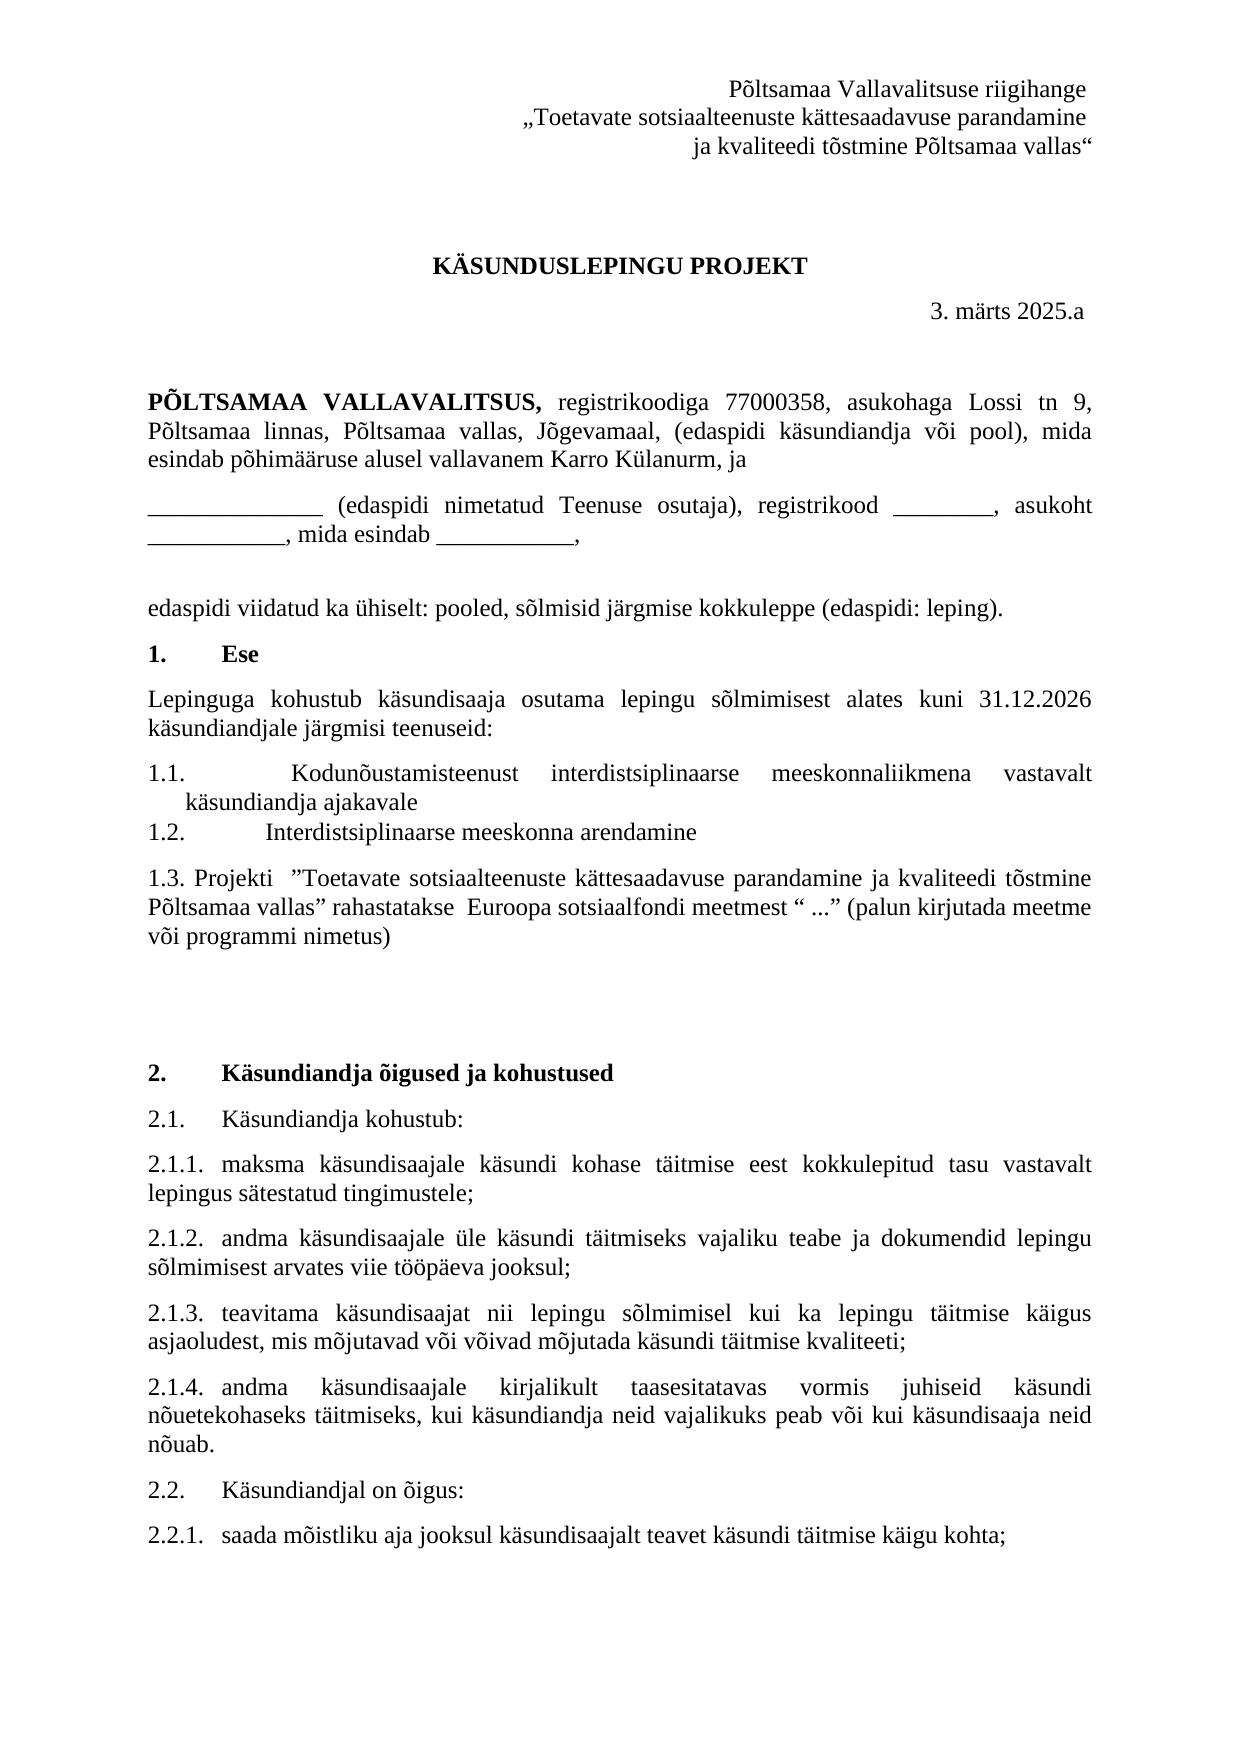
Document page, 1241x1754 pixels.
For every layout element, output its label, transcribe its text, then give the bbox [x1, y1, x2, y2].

text Lepinguga kohustub käsundisaaja osutama lepingu sõlmimisest alates kuni 31.12.2026 käsundiandjale järgmisi teenuseid: [148, 684, 1093, 742]
text 2.2.1. saada mõistliku aja jooksul käsundisaajalt teavet käsundi täitmise käigu kohta; [148, 1520, 1093, 1549]
text 2.1.4. andma käsundisaajale kirjalikult taasesitatavas vormis juhiseid käsundi nõuetekohaseks täitmiseks, kui käsundiandja neid vajalikuks peab või kui käsundisaaja neid nõuab. [148, 1372, 1093, 1458]
text 2.1.2. andma käsundisaajale üle käsundi täitmiseks vajaliku teabe ja dokumendid lepingu sõlmimisest arvates viie tööpäeva jooksul; [148, 1223, 1093, 1281]
text 3. märts 2025.a [738, 296, 1093, 325]
text 2.2. Käsundiandjal on õigus: [148, 1475, 1093, 1503]
text ______________ (edaspidi nimetatud Teenuse osutaja), registrikood ________, asukoht ___________, mida esindab ___________, [148, 490, 1093, 548]
text PÕLTSAMAA VALLAVALITSUS, registrikoodiga 77000358, asukohaga Lossi tn 9, Põltsamaa linnas, Põltsamaa vallas, Jõgevamaal, (edaspidi käsundiandja või pool), mida esindab põhimääruse alusel vallavanem Karro Külanurm, ja [148, 387, 1093, 474]
text 1. Ese [148, 639, 1093, 667]
list Interdistsiplinaarse meeskonna arendamine [148, 817, 1093, 846]
text 2. Käsundiandja õigused ja kohustused [148, 1058, 1093, 1087]
text edaspidi viidatud ka ühiselt: pooled, sõlmisid järgmise kokkuleppe (edaspidi: leping). [148, 593, 1093, 622]
text 2.1.3. teavitama käsundisaajat nii lepingu sõlmimisel kui ka lepingu täitmise käigus asjaoludest, mis mõjutavad või võivad mõjutada käsundi täitmise kvaliteeti; [148, 1298, 1093, 1355]
text 1.3. Projekti ”Toetavate sotsiaalteenuste kättesaadavuse parandamine ja kvaliteedi tõstmine Põltsamaa vallas” rahastatakse Euroopa sotsiaalfondi meetmest “ ...” (palun kirjutada meetme või programmi nimetus) [148, 863, 1093, 950]
list Kodunõustamisteenust interdistsiplinaarse meeskonnaliikmena vastavalt käsundiandja ajakavale [148, 758, 1093, 816]
text 2.1. Käsundiandja kohustub: [148, 1104, 1093, 1133]
text 2.1.1. maksma käsundisaajale käsundi kohase täitmise eest kokkulepitud tasu vastavalt lepingus sätestatud tingimustele; [148, 1149, 1093, 1207]
text KÄSUNDUSLEPINGU PROJEKT [148, 251, 1093, 279]
